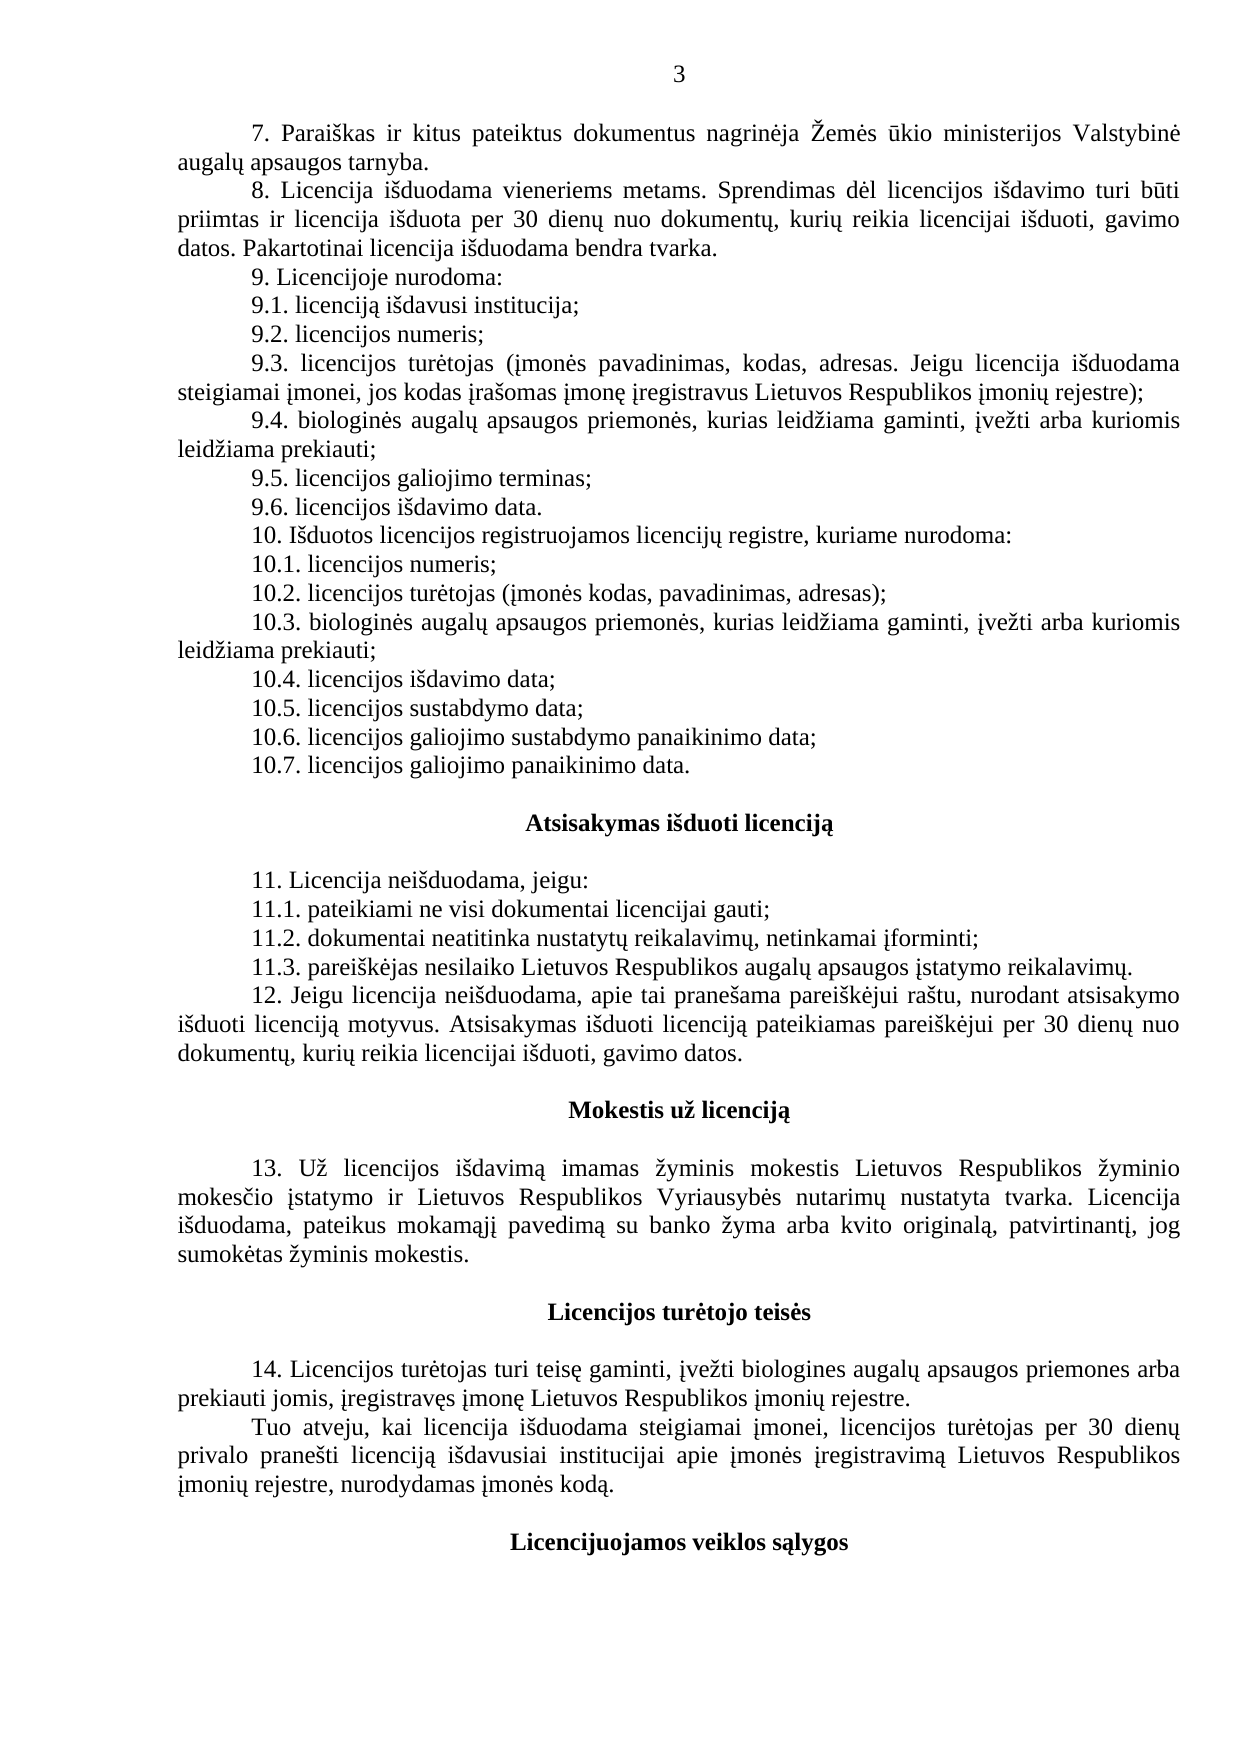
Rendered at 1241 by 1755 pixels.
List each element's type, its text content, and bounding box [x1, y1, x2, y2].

text 9.4. biologinės augalų apsaugos priemonės, kurias leidžiama gaminti, įvežti arba kuriomis leidžiama prekiauti; [177, 406, 1181, 463]
text Mokestis už licenciją [177, 1096, 1181, 1124]
text 11. Licencija neišduodama, jeigu: [177, 866, 1181, 894]
text 11.2. dokumentai neatitinka nustatytų reikalavimų, netinkamai įforminti; [177, 923, 1181, 952]
text 11.1. pateikiami ne visi dokumentai licencijai gauti; [177, 894, 1181, 923]
text 10.7. licencijos galiojimo panaikinimo data. [177, 751, 1181, 779]
text 10.1. licencijos numeris; [177, 549, 1181, 578]
text Atsisakymas išduoti licenciją [177, 808, 1181, 837]
text 9.2. licencijos numeris; [177, 319, 1181, 348]
text 14. Licencijos turėtojas turi teisę gaminti, įvežti biologines augalų apsaugos priemones arba prekiauti jomis, įregistravęs įmonę Lietuvos Respublikos įmonių rejestre. [177, 1354, 1181, 1412]
text 9. Licencijoje nurodoma: [177, 262, 1181, 291]
text 11.3. pareiškėjas nesilaiko Lietuvos Respublikos augalų apsaugos įstatymo reikalavimų. [177, 952, 1181, 981]
text 8. Licencija išduodama vieneriems metams. Sprendimas dėl licencijos išdavimo turi būti priimtas ir licencija išduota per 30 dienų nuo dokumentų, kurių reikia licencijai išduoti, gavimo datos. Pakartotinai licencija išduodama bendra tvarka. [177, 176, 1181, 262]
text 10.6. licencijos galiojimo sustabdymo panaikinimo data; [177, 722, 1181, 751]
text 9.3. licencijos turėtojas (įmonės pavadinimas, kodas, adresas. Jeigu licencija išduodama steigiamai įmonei, jos kodas įrašomas įmonę įregistravus Lietuvos Respublikos įmonių rejestre); [177, 348, 1181, 406]
text 9.5. licencijos galiojimo terminas; [177, 463, 1181, 492]
text 7. Paraiškas ir kitus pateiktus dokumentus nagrinėja Žemės ūkio ministerijos Valstybinė augalų apsaugos tarnyba. [177, 118, 1181, 176]
text 10. Išduotos licencijos registruojamos licencijų registre, kuriame nurodoma: [177, 521, 1181, 549]
text Licencijuojamos veiklos sąlygos [177, 1527, 1181, 1556]
text Licencijos turėtojo teisės [177, 1297, 1181, 1326]
text 10.3. biologinės augalų apsaugos priemonės, kurias leidžiama gaminti, įvežti arba kuriomis leidžiama prekiauti; [177, 607, 1181, 664]
text 10.5. licencijos sustabdymo data; [177, 693, 1181, 722]
text 9.1. licenciją išdavusi institucija; [177, 291, 1181, 319]
text 12. Jeigu licencija neišduodama, apie tai pranešama pareiškėjui raštu, nurodant atsisakymo išduoti licenciją motyvus. Atsisakymas išduoti licenciją pateikiamas pareiškėjui per 30 dienų nuo dokumentų, kurių reikia licencijai išduoti, gavimo datos. [177, 981, 1181, 1067]
text 9.6. licencijos išdavimo data. [177, 492, 1181, 521]
text 10.2. licencijos turėtojas (įmonės kodas, pavadinimas, adresas); [177, 578, 1181, 607]
text 13. Už licencijos išdavimą imamas žyminis mokestis Lietuvos Respublikos žyminio mokesčio įstatymo ir Lietuvos Respublikos Vyriausybės nutarimų nustatyta tvarka. Licencija išduodama, pateikus mokamąjį pavedimą su banko žyma arba kvito originalą, patvirtinantį, jog sumokėtas žyminis mokestis. [177, 1153, 1181, 1268]
text Tuo atveju, kai licencija išduodama steigiamai įmonei, licencijos turėtojas per 30 dienų privalo pranešti licenciją išdavusiai institucijai apie įmonės įregistravimą Lietuvos Respublikos įmonių rejestre, nurodydamas įmonės kodą. [177, 1412, 1181, 1498]
text 10.4. licencijos išdavimo data; [177, 664, 1181, 693]
